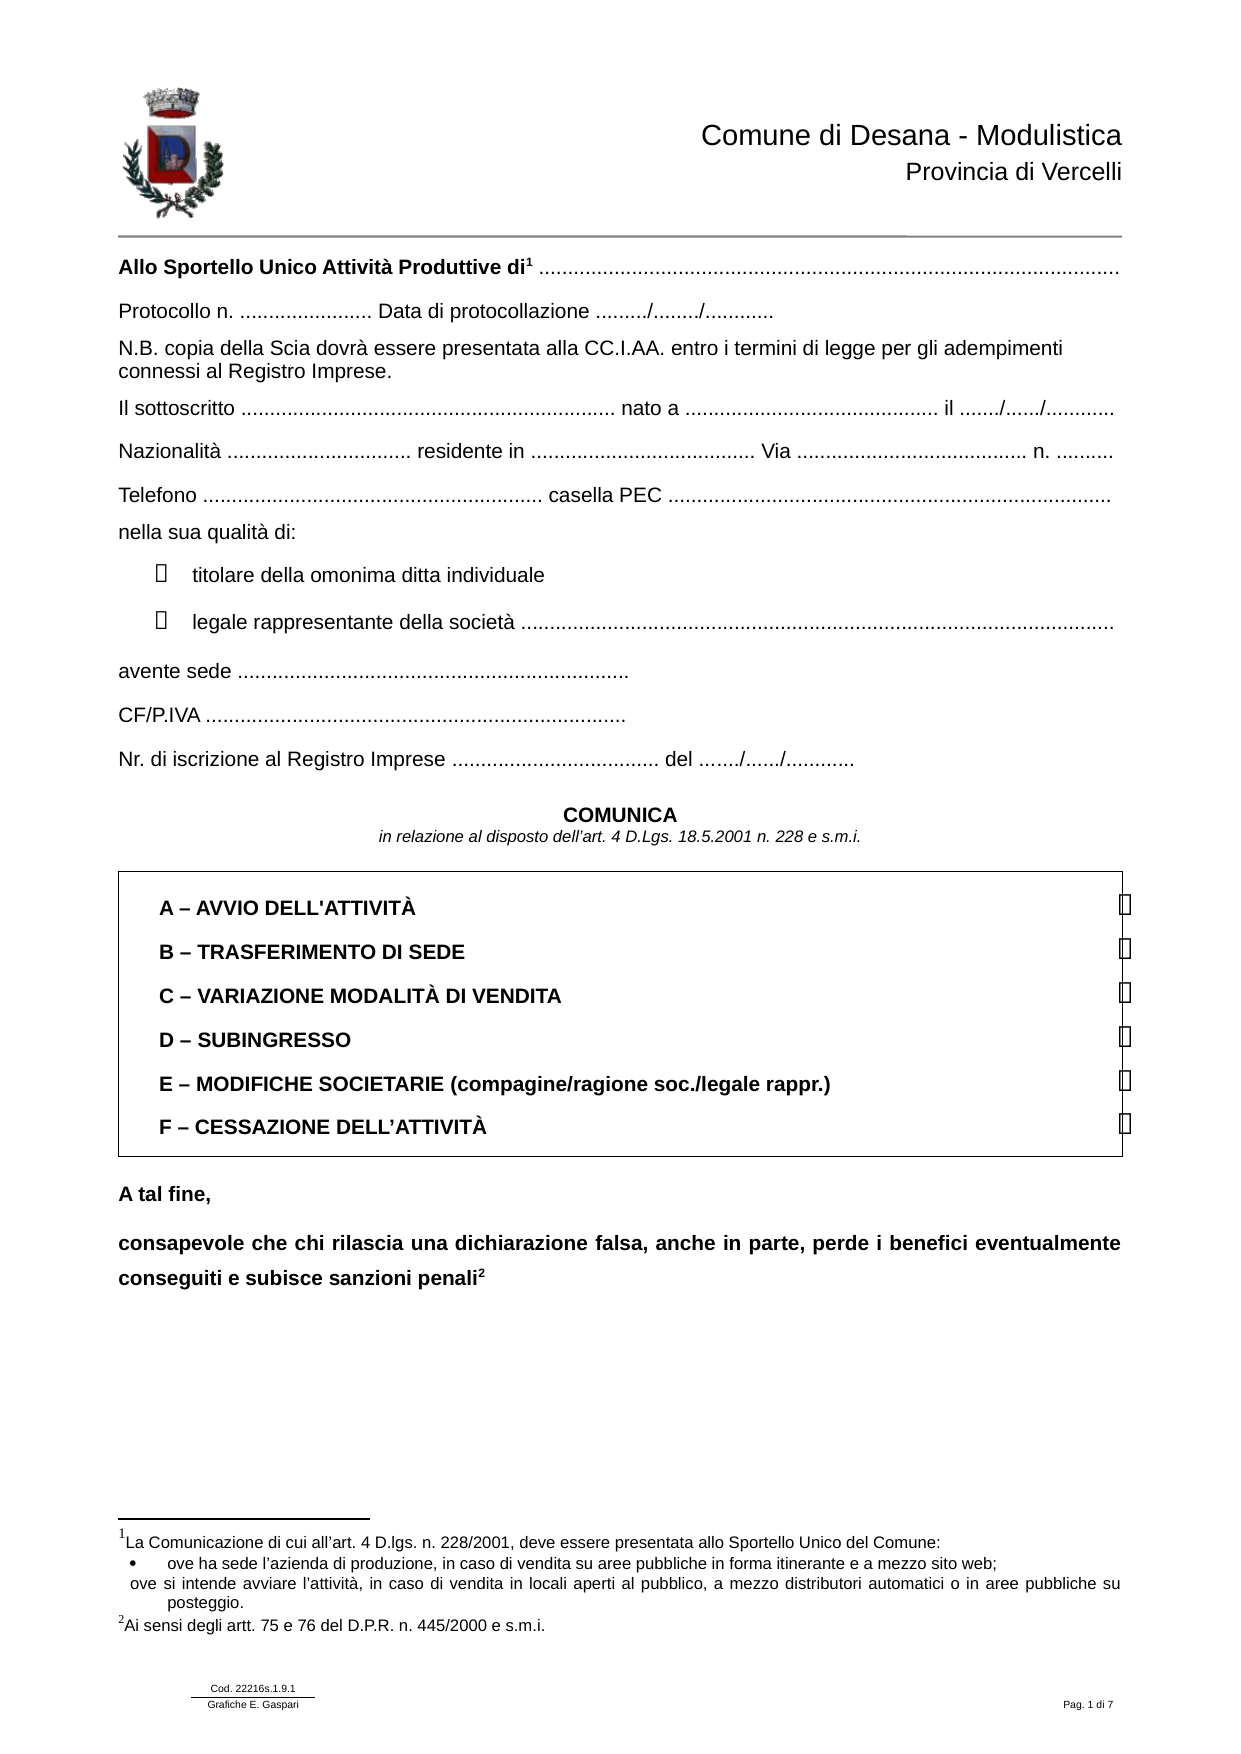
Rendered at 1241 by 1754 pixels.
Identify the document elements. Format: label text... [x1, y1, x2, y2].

text Protocollo n. ....................... Data di protocollazione ........./......../............ [118, 299, 1122, 323]
text  legale rappresentante della società ....................................................................................................... [153, 602, 1122, 637]
text Provincia di Vercelli [224, 157, 1122, 185]
text COMUNICA [118, 803, 1122, 827]
text Telefono ........................................................... casella PEC ............................................................................. [118, 483, 1122, 507]
list ove ha sede l’azienda di produzione, in caso di vendita su aree pubbliche in forma itinerante e a mezzo sito web; [130, 1554, 1122, 1573]
text Il sottoscritto ................................................................. nato a ............................................ il ......./....../............ [118, 396, 1122, 420]
text avente sede .................................................................... [118, 659, 1122, 683]
text consapevole che chi rilascia una dichiarazione falsa, anche in parte, perde i benefici eventualmente conseguiti e subisce sanzioni penali [118, 1230, 1122, 1290]
text  titolare della omonima ditta individuale [153, 556, 1122, 590]
text nella sua qualità di: [118, 519, 1122, 543]
table_header A – AVVIO DELL'ATTIVITÀ  B – TRASFERIMENTO DI SEDE  C – VARIAZIONE MODALITÀ DI VENDITA  D – SUBINGRESSO  E – MODIFICHE SOCIETARIE (compagine/ragione soc./legale rappr.)  F – CESSAZIONE DELL’ATTIVITÀ  [119, 872, 1122, 1156]
text Allo Sportello Unico Attività Produttive di [118, 255, 1122, 279]
text CF/P.IVA ......................................................................... [118, 703, 1122, 727]
text Comune di Desana - Modulistica [224, 118, 1122, 152]
text Ai sensi degli artt. 75 e 76 del D.P.R. n. 445/2000 e s.m.i. [118, 1612, 1122, 1636]
text N.B. copia della Scia dovrà essere presentata alla CC.I.AA. entro i termini di legge per gli adempimenti connessi al Registro Imprese. [118, 335, 1122, 383]
text A tal fine, [118, 1182, 1122, 1206]
text Nazionalità ................................ residente in ....................................... Via ........................................ n. .......... [118, 439, 1122, 463]
text Nr. di iscrizione al Registro Imprese .................................... del ......./....../............ [118, 747, 1122, 771]
text in relazione al disposto dell’art. 4 D.Lgs. 18.5.2001 n. 228 e s.m.i. [118, 827, 1122, 846]
picture [122, 87, 224, 219]
text ove si intende avviare l’attività, in caso di vendita in locali aperti al pubblico, a mezzo distributori automatici o in aree pubbliche su posteggio. [130, 1573, 1122, 1612]
text La Comunicazione di cui all’art. 4 D.lgs. n. 228/2001, deve essere presentata allo Sportello Unico del Comune: [118, 1525, 1122, 1554]
